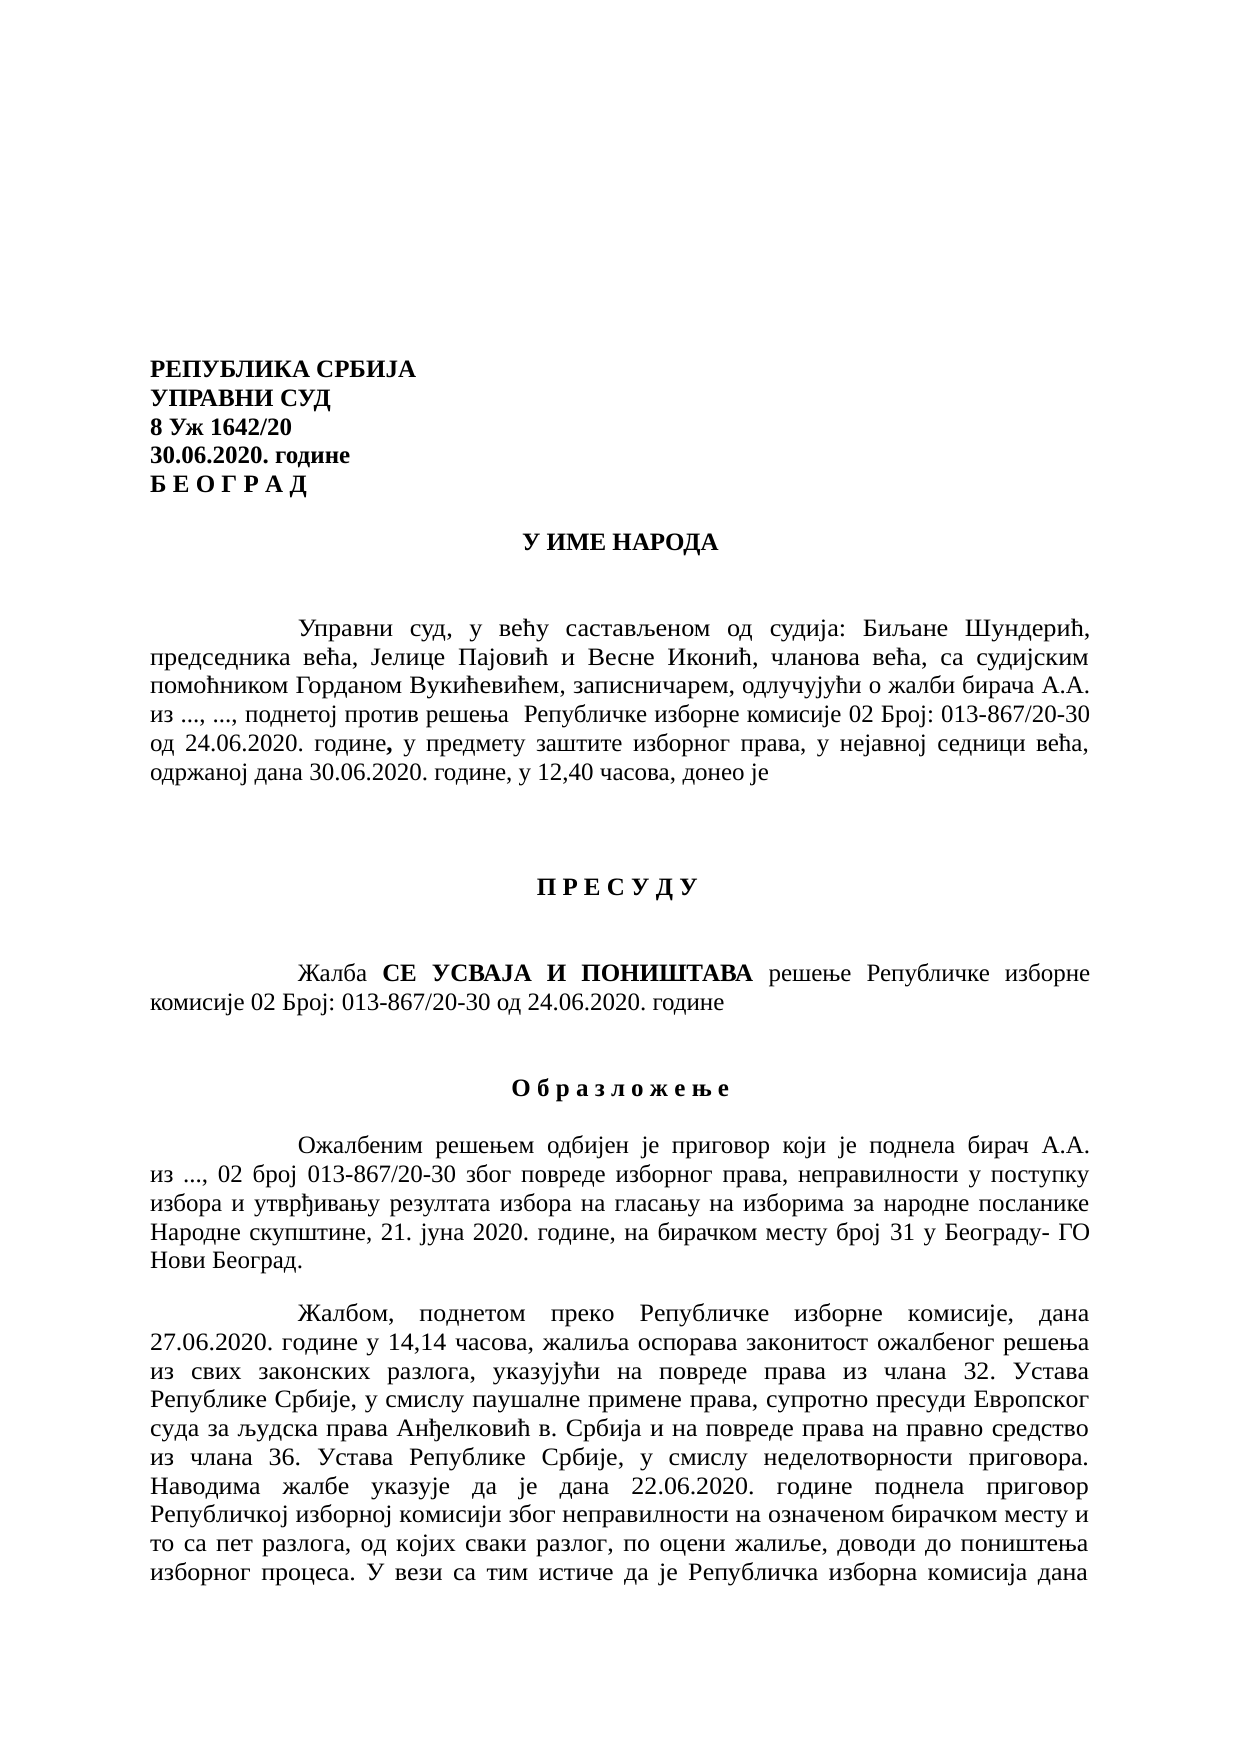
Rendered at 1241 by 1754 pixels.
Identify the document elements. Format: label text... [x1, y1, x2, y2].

text Б Е О Г Р А Д [150, 469, 1090, 498]
text Жалба СЕ УСВАЈА И ПОНИШТАВА решење Републичке изборне комисије 02 Број: 013-867/20-30 од 24.06.2020. године [150, 958, 1090, 1015]
text 8 Уж 1642/20 [150, 412, 1090, 440]
text Управни суд, у већу састављеном од судија: Биљане Шундерић, председника већа, Јелице Пајовић и Весне Иконић, чланова већа, са судијским помоћником Горданом Вукићевићем, записничарем, одлучујући о жалби бирача А.А. из ..., ..., поднетој против решења Републичке изборне комисије 02 Број: 013-867/20-30 од 24.06.2020. године, у предмету заштите изборног права, у нејавној седници већа, одржаној дана 30.06.2020. године, у 12,40 часова, донео је [150, 613, 1090, 785]
text УПРАВНИ СУД [150, 383, 1090, 412]
text О б р а з л о ж е њ е [150, 1073, 1090, 1102]
text 30.06.2020. године [150, 440, 1090, 469]
text Ожалбеним решењем одбијен је приговор који је поднела бирач А.А. из ..., 02 број 013-867/20-30 због повреде изборног права, неправилности у поступку избора и утврђивању резултата избора на гласању на изборима за народне посланике Народне скупштине, 21. јуна 2020. године, на бирачком месту број 31 у Београду- ГО Нови Београд. [150, 1130, 1090, 1274]
text Жалбом, поднетом преко Републичке изборне комисије, дана 27.06.2020. године у 14,14 часова, жалиља оспорава законитост ожалбеног решења из свих законских разлога, указујући на повреде права из члана 32. Устава Републике Србије, у смислу паушалне примене права, супротно пресуди Европског суда за људска права Анђелковић в. Србија и на повреде права на правно средство из члана 36. Устава Републике Србије, у смислу неделотворности приговора. Наводима жалбе указује да је дана 22.06.2020. године поднела приговор Републичкој изборној комисији због неправилности на означеном бирачком месту и то са пет разлога, од којих сваки разлог, по оцени жалиље, доводи до поништења изборног процеса. У вези са тим истиче да је Републичка изборна комисија дана [150, 1298, 1090, 1586]
text У ИМЕ НАРОДА [150, 527, 1090, 555]
text РЕПУБЛИКА СРБИЈА [150, 148, 1090, 383]
text П Р Е С У Д У [150, 872, 1090, 900]
